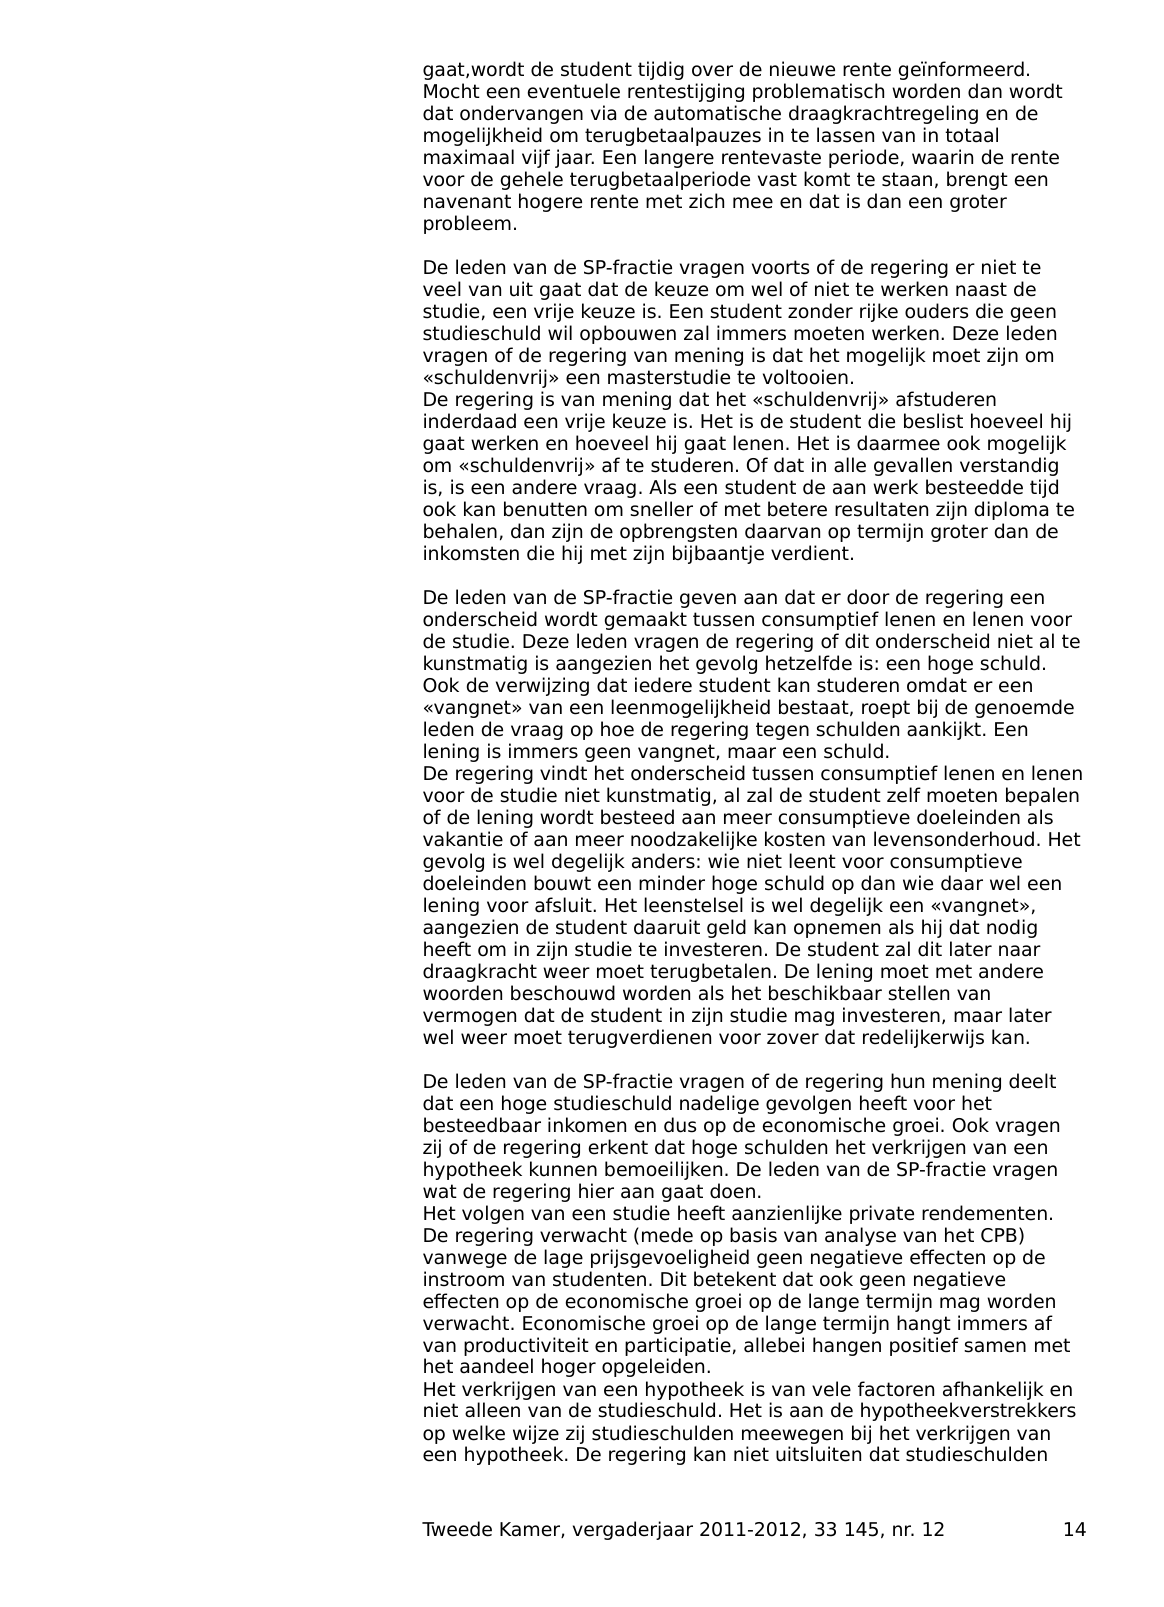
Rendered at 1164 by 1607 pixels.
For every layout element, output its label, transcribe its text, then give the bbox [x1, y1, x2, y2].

text De regering vindt het onderscheid tussen consumptief lenen en lenen voor de studie niet kunstmatig, al zal de student zelf moeten bepalen of de lening wordt besteed aan meer consumptieve doeleinden als vakantie of aan meer noodzakelijke kosten van levensonderhoud. Het gevolg is wel degelijk anders: wie niet leent voor consumptieve doeleinden bouwt een minder hoge schuld op dan wie daar wel een lening voor afsluit. Het leenstelsel is wel degelijk een «vangnet», aangezien de student daaruit geld kan opnemen als hij dat nodig heeft om in zijn studie te investeren. De student zal dit later naar draagkracht weer moet terugbetalen. De lening moet met andere woorden beschouwd worden als het beschikbaar stellen van vermogen dat de student in zijn studie mag investeren, maar later wel weer moet terugverdienen voor zover dat redelijkerwijs kan. [422, 763, 1087, 1048]
text De leden van de SP-fractie geven aan dat er door de regering een onderscheid wordt gemaakt tussen consumptief lenen en lenen voor de studie. Deze leden vragen de regering of dit onderscheid niet al te kunstmatig is aangezien het gevolg hetzelfde is: een hoge schuld. Ook de verwijzing dat iedere student kan studeren omdat er een «vangnet» van een leenmogelijkheid bestaat, roept bij de genoemde leden de vraag op hoe de regering tegen schulden aankijkt. Een lening is immers geen vangnet, maar een schuld. [422, 587, 1087, 763]
text De leden van de SP-fractie vragen of de regering hun mening deelt dat een hoge studieschuld nadelige gevolgen heeft voor het besteedbaar inkomen en dus op de economische groei. Ook vragen zij of de regering erkent dat hoge schulden het verkrijgen van een hypotheek kunnen bemoeilijken. De leden van de SP-fractie vragen wat de regering hier aan gaat doen. [422, 1071, 1087, 1203]
text gaat,wordt de student tijdig over de nieuwe rente geïnformeerd. Mocht een eventuele rentestijging problematisch worden dan wordt dat ondervangen via de automatische draagkrachtregeling en de mogelijkheid om terugbetaalpauzes in te lassen van in totaal maximaal vijf jaar. Een langere rentevaste periode, waarin de rente voor de gehele terugbetaalperiode vast komt te staan, brengt een navenant hogere rente met zich mee en dat is dan een groter probleem. [422, 59, 1087, 235]
text De regering is van mening dat het «schuldenvrij» afstuderen inderdaad een vrije keuze is. Het is de student die beslist hoeveel hij gaat werken en hoeveel hij gaat lenen. Het is daarmee ook mogelijk om «schuldenvrij» af te studeren. Of dat in alle gevallen verstandig is, is een andere vraag. Als een student de aan werk besteedde tijd ook kan benutten om sneller of met betere resultaten zijn diploma te behalen, dan zijn de opbrengsten daarvan op termijn groter dan de inkomsten die hij met zijn bijbaantje verdient. [422, 389, 1087, 565]
text Het verkrijgen van een hypotheek is van vele factoren afhankelijk en niet alleen van de studieschuld. Het is aan de hypotheekverstrekkers op welke wijze zij studieschulden meewegen bij het verkrijgen van een hypotheek. De regering kan niet uitsluiten dat studieschulden [422, 1378, 1087, 1466]
text De leden van de SP-fractie vragen voorts of de regering er niet te veel van uit gaat dat de keuze om wel of niet te werken naast de studie, een vrije keuze is. Een student zonder rijke ouders die geen studieschuld wil opbouwen zal immers moeten werken. Deze leden vragen of de regering van mening is dat het mogelijk moet zijn om «schuldenvrij» een masterstudie te voltooien. [422, 257, 1087, 389]
text Het volgen van een studie heeft aanzienlijke private rendementen. De regering verwacht (mede op basis van analyse van het CPB) vanwege de lage prijsgevoeligheid geen negatieve effecten op de instroom van studenten. Dit betekent dat ook geen negatieve effecten op de economische groei op de lange termijn mag worden verwacht. Economische groei op de lange termijn hangt immers af van productiviteit en participatie, allebei hangen positief samen met het aandeel hoger opgeleiden. [422, 1203, 1087, 1378]
